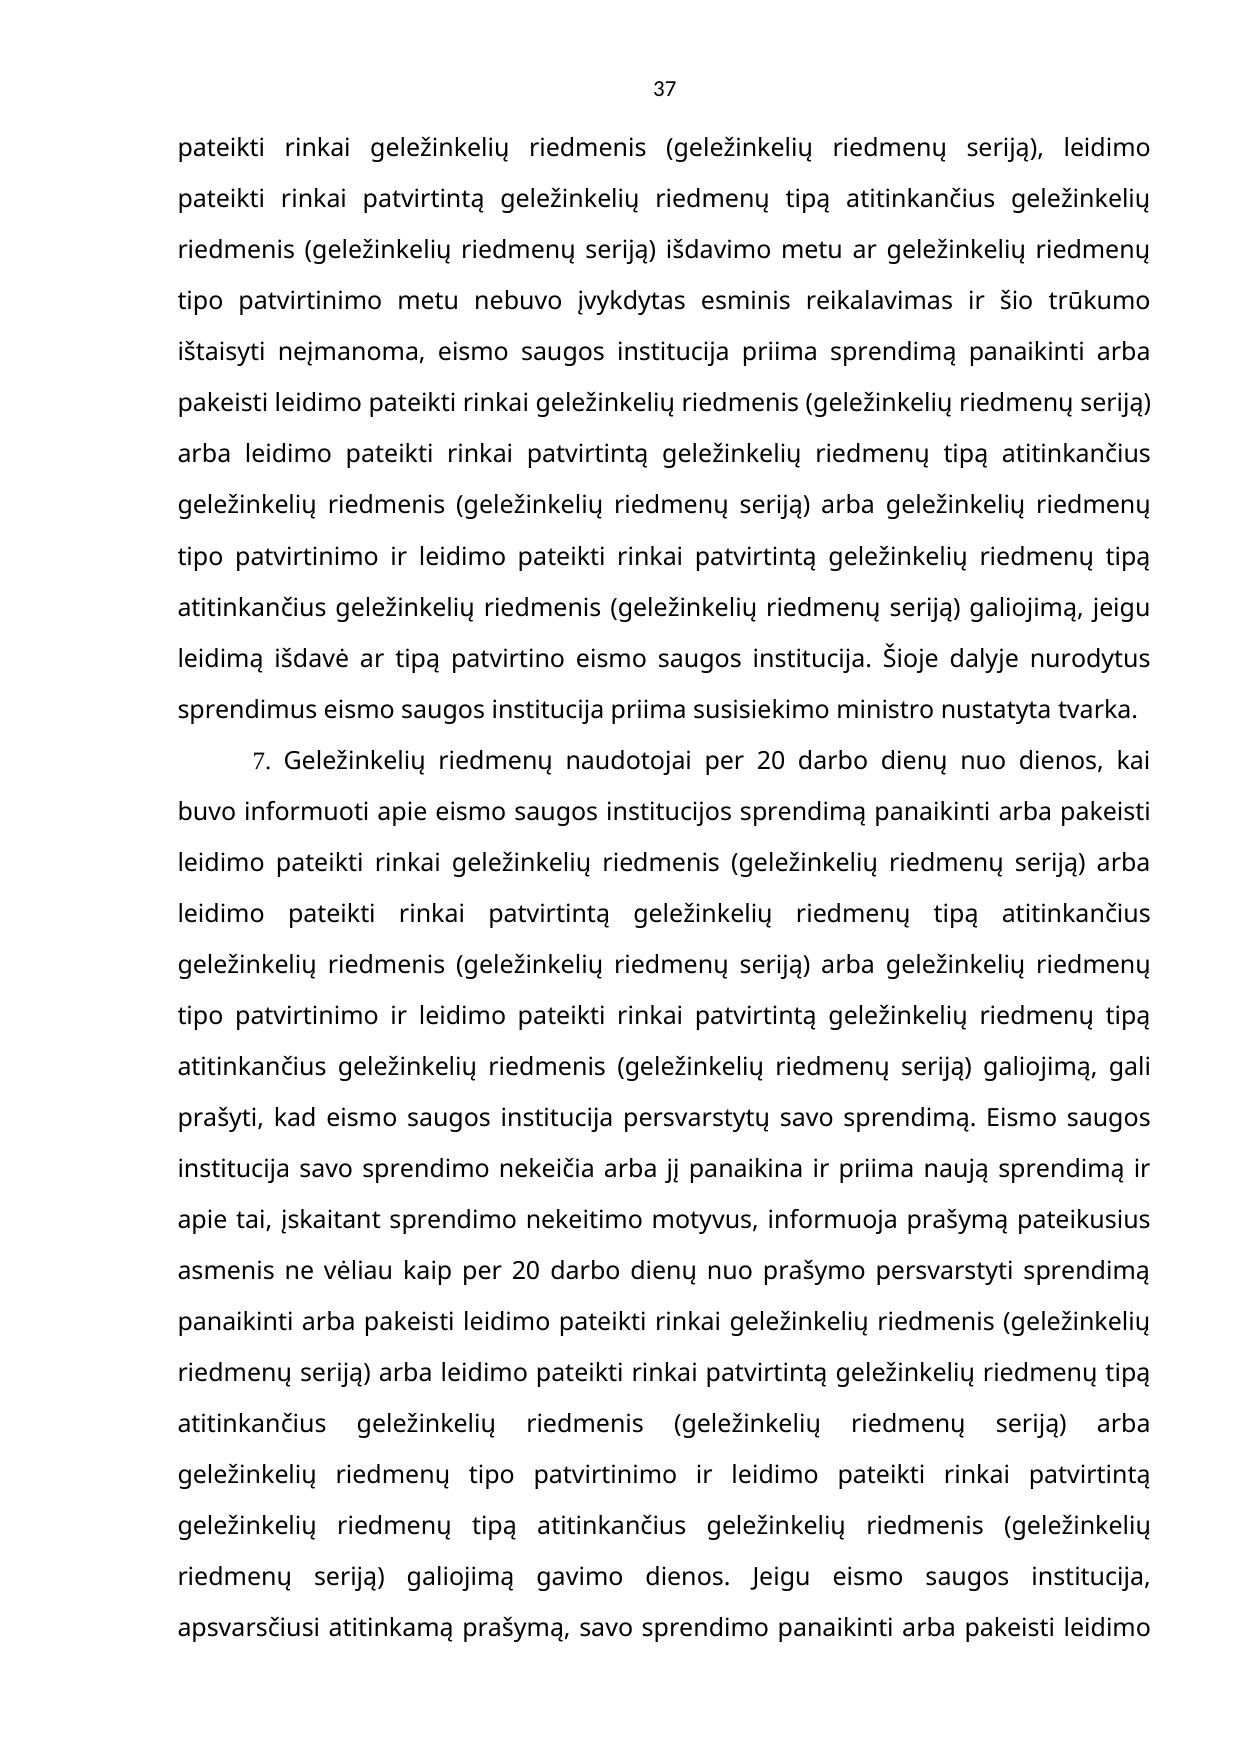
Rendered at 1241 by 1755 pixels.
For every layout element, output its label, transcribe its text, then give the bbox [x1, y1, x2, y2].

text pateikti rinkai geležinkelių riedmenis (geležinkelių riedmenų seriją), leidimo pateikti rinkai patvirtintą geležinkelių riedmenų tipą atitinkančius geležinkelių riedmenis (geležinkelių riedmenų seriją) išdavimo metu ar geležinkelių riedmenų tipo patvirtinimo metu nebuvo įvykdytas esminis reikalavimas ir šio trūkumo ištaisyti neįmanoma, eismo saugos institucija priima sprendimą panaikinti arba pakeisti leidimo pateikti rinkai geležinkelių riedmenis (geležinkelių riedmenų seriją) arba leidimo pateikti rinkai patvirtintą geležinkelių riedmenų tipą atitinkančius geležinkelių riedmenis (geležinkelių riedmenų seriją) arba geležinkelių riedmenų tipo patvirtinimo ir leidimo pateikti rinkai patvirtintą geležinkelių riedmenų tipą atitinkančius geležinkelių riedmenis (geležinkelių riedmenų seriją) galiojimą, jeigu leidimą išdavė ar tipą patvirtino eismo saugos institucija. Šioje dalyje nurodytus sprendimus eismo saugos institucija priima susisiekimo ministro nustatyta tvarka. [177, 130, 1152, 725]
text 7. Geležinkelių riedmenų naudotojai per 20 darbo dienų nuo dienos, kai buvo informuoti apie eismo saugos institucijos sprendimą panaikinti arba pakeisti leidimo pateikti rinkai geležinkelių riedmenis (geležinkelių riedmenų seriją) arba leidimo pateikti rinkai patvirtintą geležinkelių riedmenų tipą atitinkančius geležinkelių riedmenis (geležinkelių riedmenų seriją) arba geležinkelių riedmenų tipo patvirtinimo ir leidimo pateikti rinkai patvirtintą geležinkelių riedmenų tipą atitinkančius geležinkelių riedmenis (geležinkelių riedmenų seriją) galiojimą, gali prašyti, kad eismo saugos institucija persvarstytų savo sprendimą. Eismo saugos institucija savo sprendimo nekeičia arba jį panaikina ir priima naują sprendimą ir apie tai, įskaitant sprendimo nekeitimo motyvus, informuoja prašymą pateikusius asmenis ne vėliau kaip per 20 darbo dienų nuo prašymo persvarstyti sprendimą panaikinti arba pakeisti leidimo pateikti rinkai geležinkelių riedmenis (geležinkelių riedmenų seriją) arba leidimo pateikti rinkai patvirtintą geležinkelių riedmenų tipą atitinkančius geležinkelių riedmenis (geležinkelių riedmenų seriją) arba geležinkelių riedmenų tipo patvirtinimo ir leidimo pateikti rinkai patvirtintą geležinkelių riedmenų tipą atitinkančius geležinkelių riedmenis (geležinkelių riedmenų seriją) galiojimą gavimo dienos. Jeigu eismo saugos institucija, apsvarsčiusi atitinkamą prašymą, savo sprendimo panaikinti arba pakeisti leidimo [177, 742, 1152, 1644]
